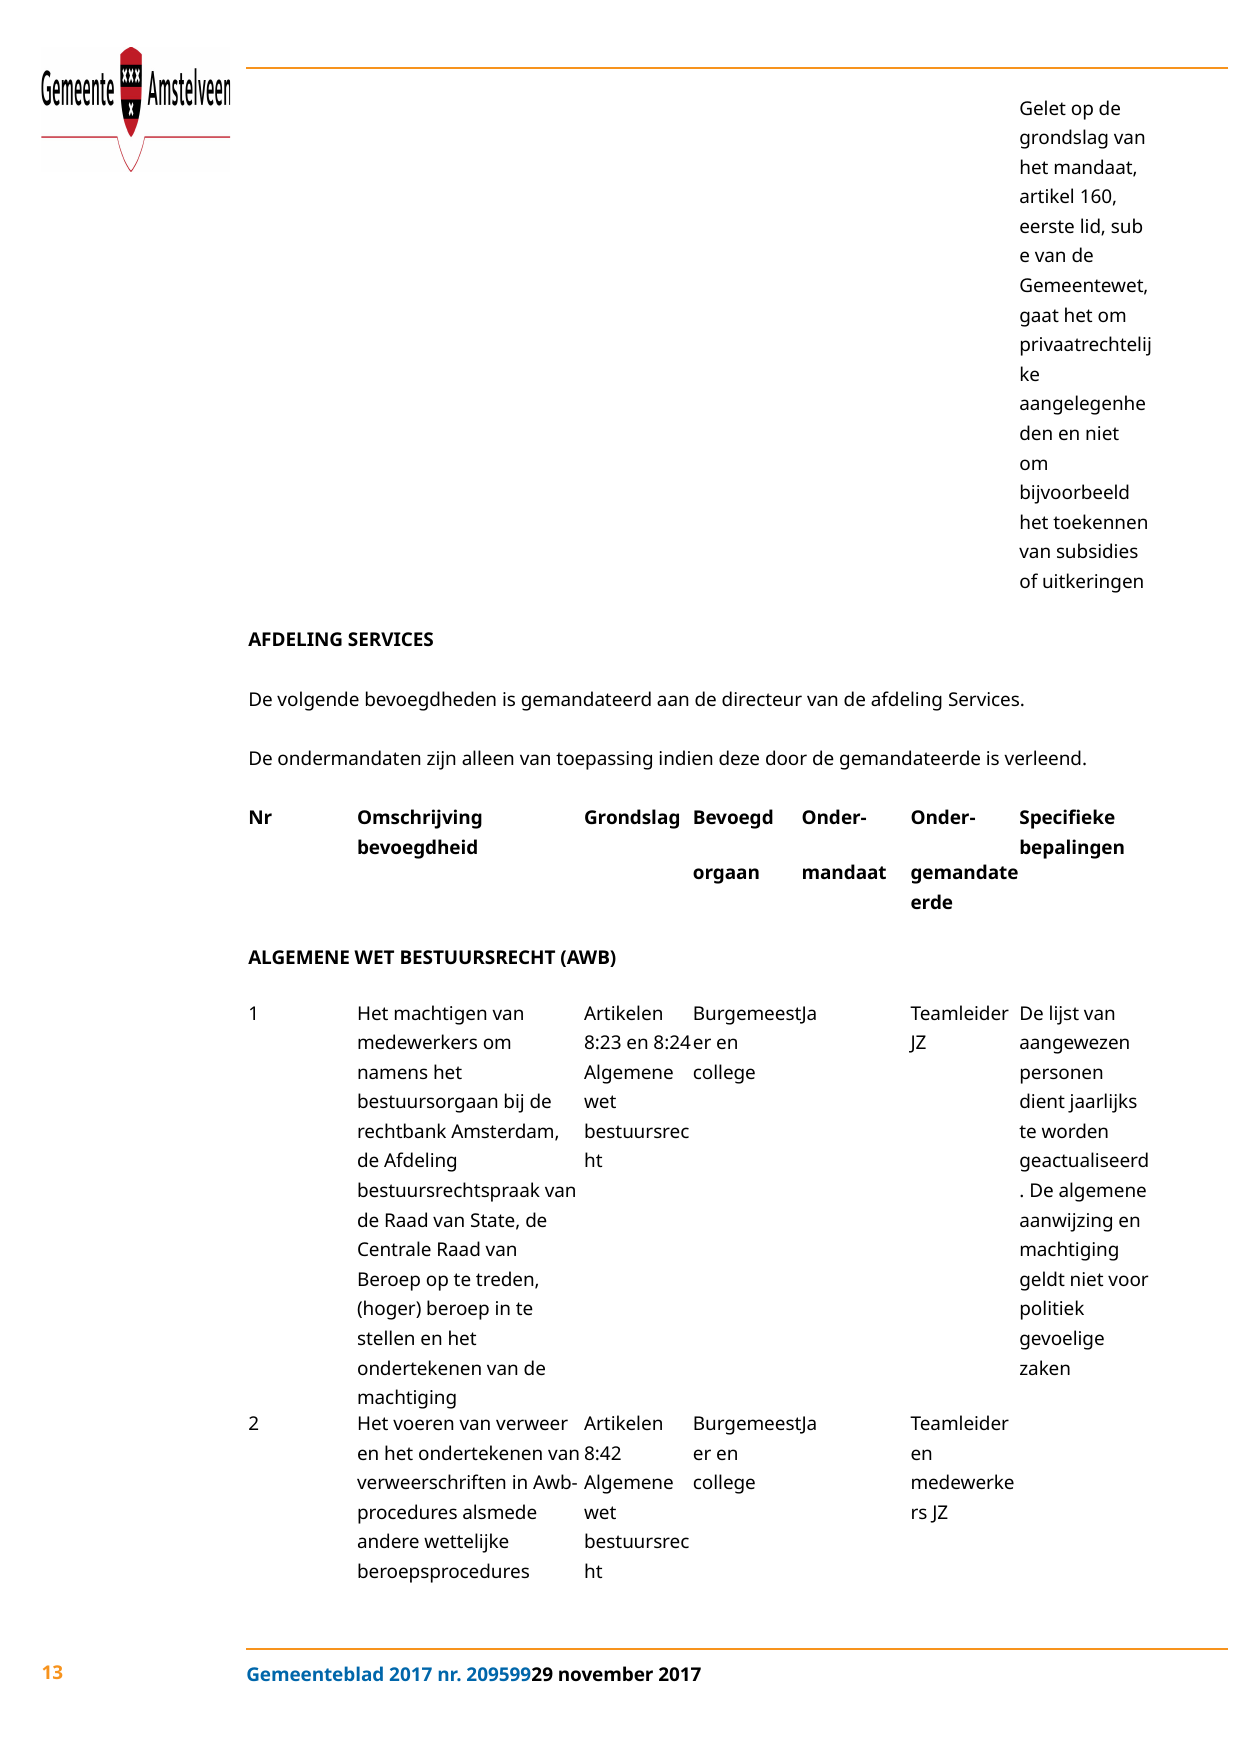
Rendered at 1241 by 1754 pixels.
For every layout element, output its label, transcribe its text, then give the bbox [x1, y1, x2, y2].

table_header Specifieke bepalingen [1019, 804, 1152, 859]
table_cell [357, 860, 584, 915]
table_cell [693, 95, 801, 594]
table_cell Ja [801, 1410, 910, 1584]
table_cell [1019, 860, 1152, 915]
table_cell [357, 95, 584, 594]
table_cell [584, 860, 693, 915]
table_cell Het voeren van verweer en het ondertekenen van verweerschriften in Awb-procedures alsmede andere wettelijke beroepsprocedures [357, 1410, 584, 1584]
table_header Nr [248, 804, 357, 859]
table_header Bevoegd [693, 804, 801, 859]
table_cell Het machtigen van medewerkers om namens het bestuursorgaan bij de rechtbank Amsterdam, de Afdeling bestuursrechtspraak van de Raad van State, de Centrale Raad van Beroep op te treden, (hoger) beroep in te stellen en het ondertekenen van de machtiging [357, 1000, 584, 1410]
text AFDELING SERVICES [248, 627, 1152, 652]
table_cell mandaat [801, 860, 910, 915]
text De ondermandaten zijn alleen van toepassing indien deze door de gemandateerde is verleend. [248, 745, 1152, 771]
table_cell Burgemeester en college [693, 1410, 801, 1584]
table_cell Artikelen 8:42 Algemene wet bestuursrecht [584, 1410, 693, 1584]
table_cell Gelet op de grondslag van het mandaat, artikel 160, eerste lid, sub e van de Gemeentewet, gaat het om privaatrechtelijke aangelegenheden en niet om bijvoorbeeld het toekennen van subsidies of uitkeringen [1019, 95, 1152, 594]
table_cell 2 [248, 1410, 357, 1584]
table_cell gemandateerde [910, 860, 1019, 915]
table_cell Ja [801, 1000, 910, 1410]
table_cell De lijst van aangewezen personen dient jaarlijks te worden geactualiseerd. De algemene aanwijzing en machtiging geldt niet voor politiek gevoelige zaken [1019, 1000, 1152, 1410]
table_cell [801, 95, 910, 594]
table_cell [1019, 1410, 1152, 1584]
table_cell Teamleider JZ [910, 1000, 1019, 1410]
table_cell Artikelen 8:23 en 8:24 Algemene wet bestuursrecht [584, 1000, 693, 1410]
table_header Onder- [801, 804, 910, 859]
table_cell 1 [248, 1000, 357, 1410]
table_header Omschrijving bevoegdheid [357, 804, 584, 859]
table_cell Burgemeester en college [693, 1000, 801, 1410]
text De volgende bevoegdheden is gemandateerd aan de directeur van de afdeling Services. [248, 686, 1152, 712]
table_cell Teamleider en medewerkers JZ [910, 1410, 1019, 1584]
table_header Grondslag [584, 804, 693, 859]
table_cell [910, 95, 1019, 594]
table_cell orgaan [693, 860, 801, 915]
table_cell ALGEMENE WET BESTUURSRECHT (AWB) [248, 915, 1152, 1000]
table_cell [248, 95, 357, 594]
table_cell [584, 95, 693, 594]
picture [41, 47, 231, 172]
table_cell [248, 860, 357, 915]
table_header Onder- [910, 804, 1019, 859]
